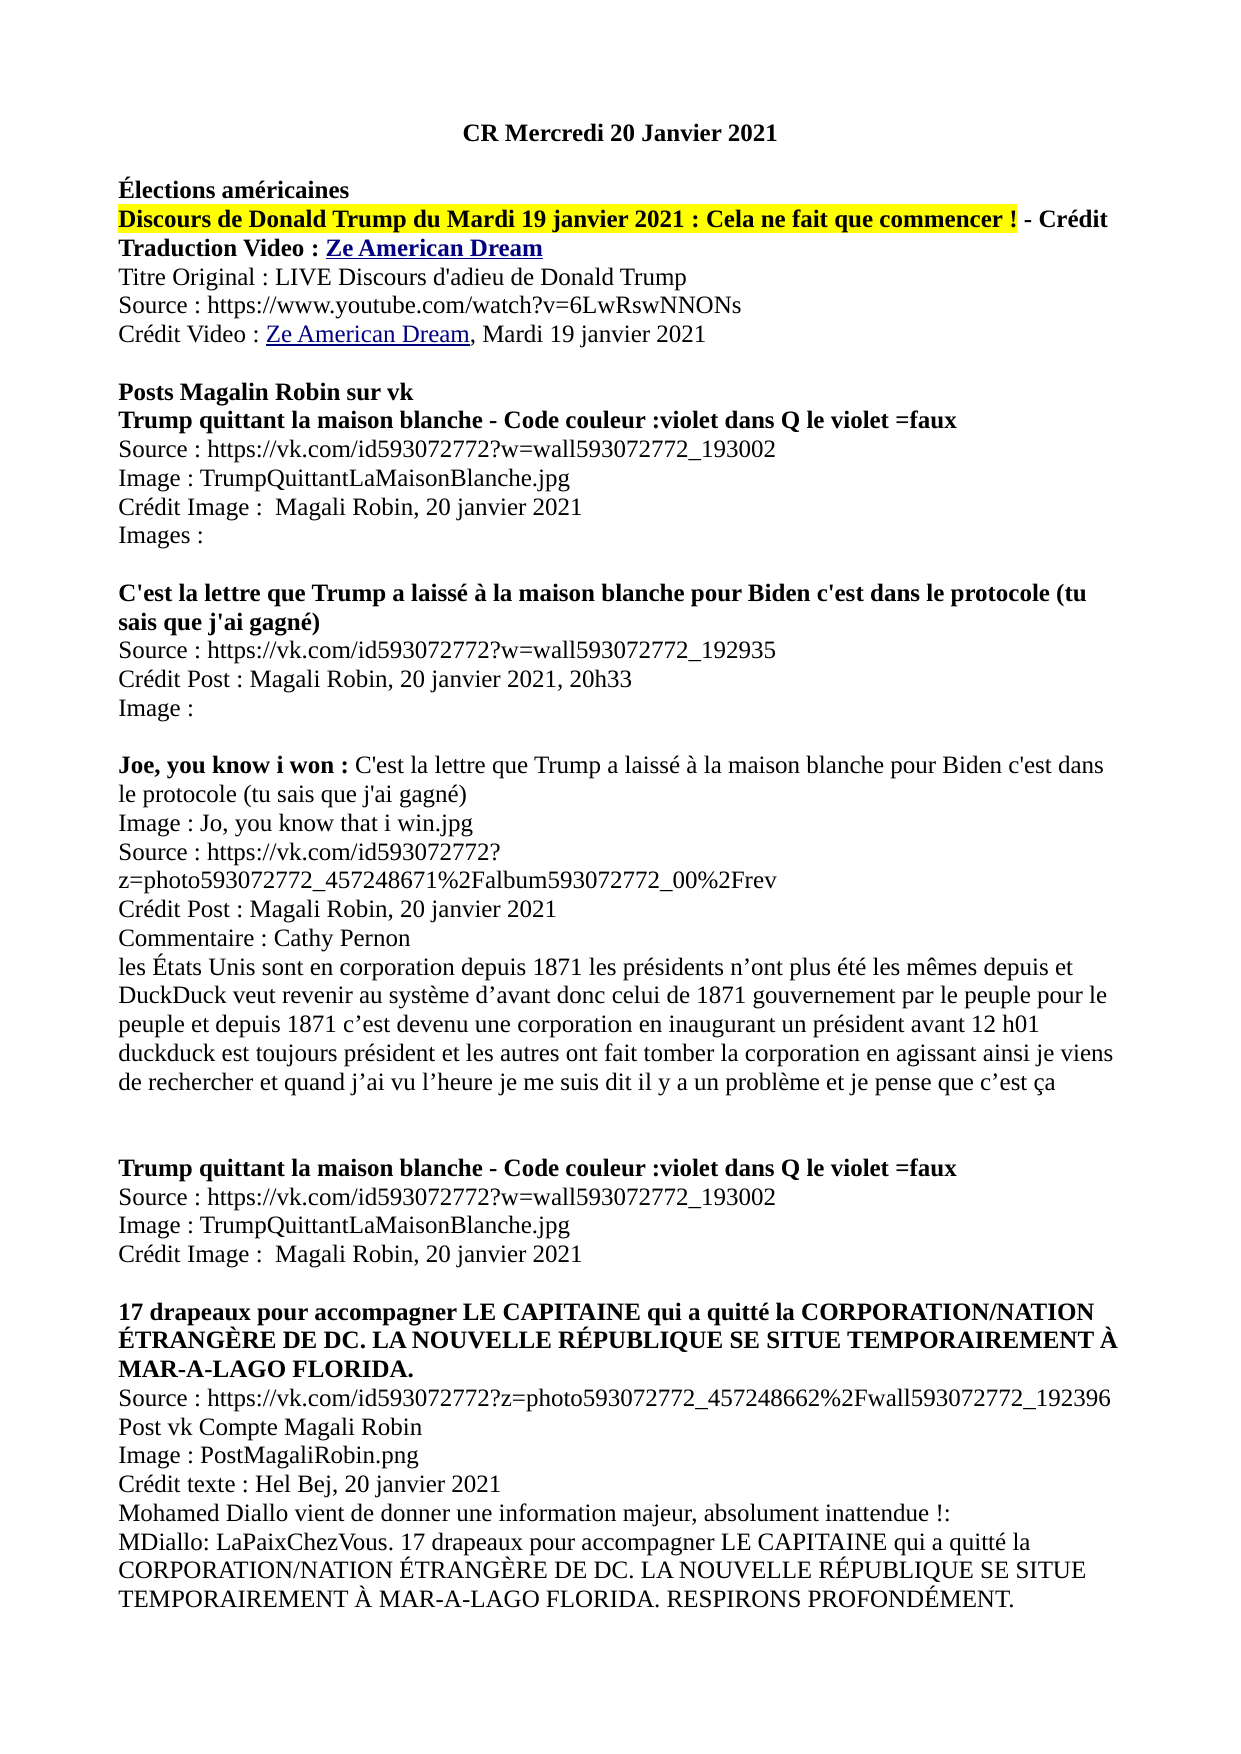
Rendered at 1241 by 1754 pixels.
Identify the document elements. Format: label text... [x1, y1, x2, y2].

text Posts Magalin Robin sur vk [118, 377, 1122, 406]
text les États Unis sont en corporation depuis 1871 les présidents n’ont plus été les mêmes depuis et DuckDuck veut revenir au système d’avant donc celui de 1871 gouvernement par le peuple pour le peuple et depuis 1871 c’est devenu une corporation en inaugurant un président avant 12 h01 duckduck est toujours président et les autres ont fait tomber la corporation en agissant ainsi je viens de rechercher et quand j’ai vu l’heure je me suis dit il y a un problème et je pense que c’est ça [118, 952, 1122, 1096]
text Source : https://vk.com/id593072772?w=wall593072772_193002 [118, 434, 1122, 463]
text Source : https://www.youtube.com/watch?v=6LwRswNNONs [118, 291, 1122, 319]
text MDiallo: LaPaixChezVous. 17 drapeaux pour accompagner LE CAPITAINE qui a quitté la CORPORATION/NATION ÉTRANGÈRE DE DC. LA NOUVELLE RÉPUBLIQUE SE SITUE TEMPORAIREMENT À MAR-A-LAGO FLORIDA. RESPIRONS PROFONDÉMENT. [118, 1527, 1122, 1613]
text Image : PostMagaliRobin.png [118, 1441, 1122, 1469]
text Trump quittant la maison blanche - Code couleur :violet dans Q le violet =faux [118, 1153, 1122, 1182]
text Commentaire : Cathy Pernon [118, 923, 1122, 952]
text Image : [118, 693, 1122, 722]
text Images : [118, 521, 1122, 549]
text 17 drapeaux pour accompagner LE CAPITAINE qui a quitté la CORPORATION/NATION ÉTRANGÈRE DE DC. LA NOUVELLE RÉPUBLIQUE SE SITUE TEMPORAIREMENT À MAR-A-LAGO FLORIDA. [118, 1297, 1122, 1383]
text Crédit Post : Magali Robin, 20 janvier 2021 [118, 894, 1122, 923]
text Crédit Image : Magali Robin, 20 janvier 2021 [118, 492, 1122, 521]
text Post vk Compte Magali Robin [118, 1412, 1122, 1441]
text Joe, you know i won : C'est la lettre que Trump a laissé à la maison blanche pour Biden c'est dans le protocole (tu sais que j'ai gagné) [118, 751, 1122, 808]
text Source : https://vk.com/id593072772?w=wall593072772_192935 [118, 636, 1122, 664]
text CR Mercredi 20 Janvier 2021 [118, 118, 1122, 147]
text Discours de Donald Trump du Mardi 19 janvier 2021 : Cela ne fait que commencer ! - Crédit Traduction Video : Ze American Dream [118, 204, 1122, 262]
text C'est la lettre que Trump a laissé à la maison blanche pour Biden c'est dans le protocole (tu sais que j'ai gagné) [118, 578, 1122, 636]
text Mohamed Diallo vient de donner une information majeur, absolument inattendue !: [118, 1498, 1122, 1527]
text Image : TrumpQuittantLaMaisonBlanche.jpg [118, 463, 1122, 492]
text Crédit Video : Ze American Dream, Mardi 19 janvier 2021 [118, 319, 1122, 348]
text Image : TrumpQuittantLaMaisonBlanche.jpg [118, 1211, 1122, 1239]
text Source : https://vk.com/id593072772?z=photo593072772_457248671%2Falbum593072772_00%2Frev [118, 837, 1122, 894]
text Crédit Post : Magali Robin, 20 janvier 2021, 20h33 [118, 664, 1122, 693]
text Source : https://vk.com/id593072772?w=wall593072772_193002 [118, 1182, 1122, 1211]
text Élections américaines [118, 176, 1122, 204]
text Trump quittant la maison blanche - Code couleur :violet dans Q le violet =faux [118, 406, 1122, 434]
text Source : https://vk.com/id593072772?z=photo593072772_457248662%2Fwall593072772_192396 [118, 1383, 1122, 1412]
text Image : Jo, you know that i win.jpg [118, 808, 1122, 837]
text Titre Original : LIVE Discours d'adieu de Donald Trump [118, 262, 1122, 291]
text Crédit Image : Magali Robin, 20 janvier 2021 [118, 1239, 1122, 1268]
text Crédit texte : Hel Bej, 20 janvier 2021 [118, 1469, 1122, 1498]
